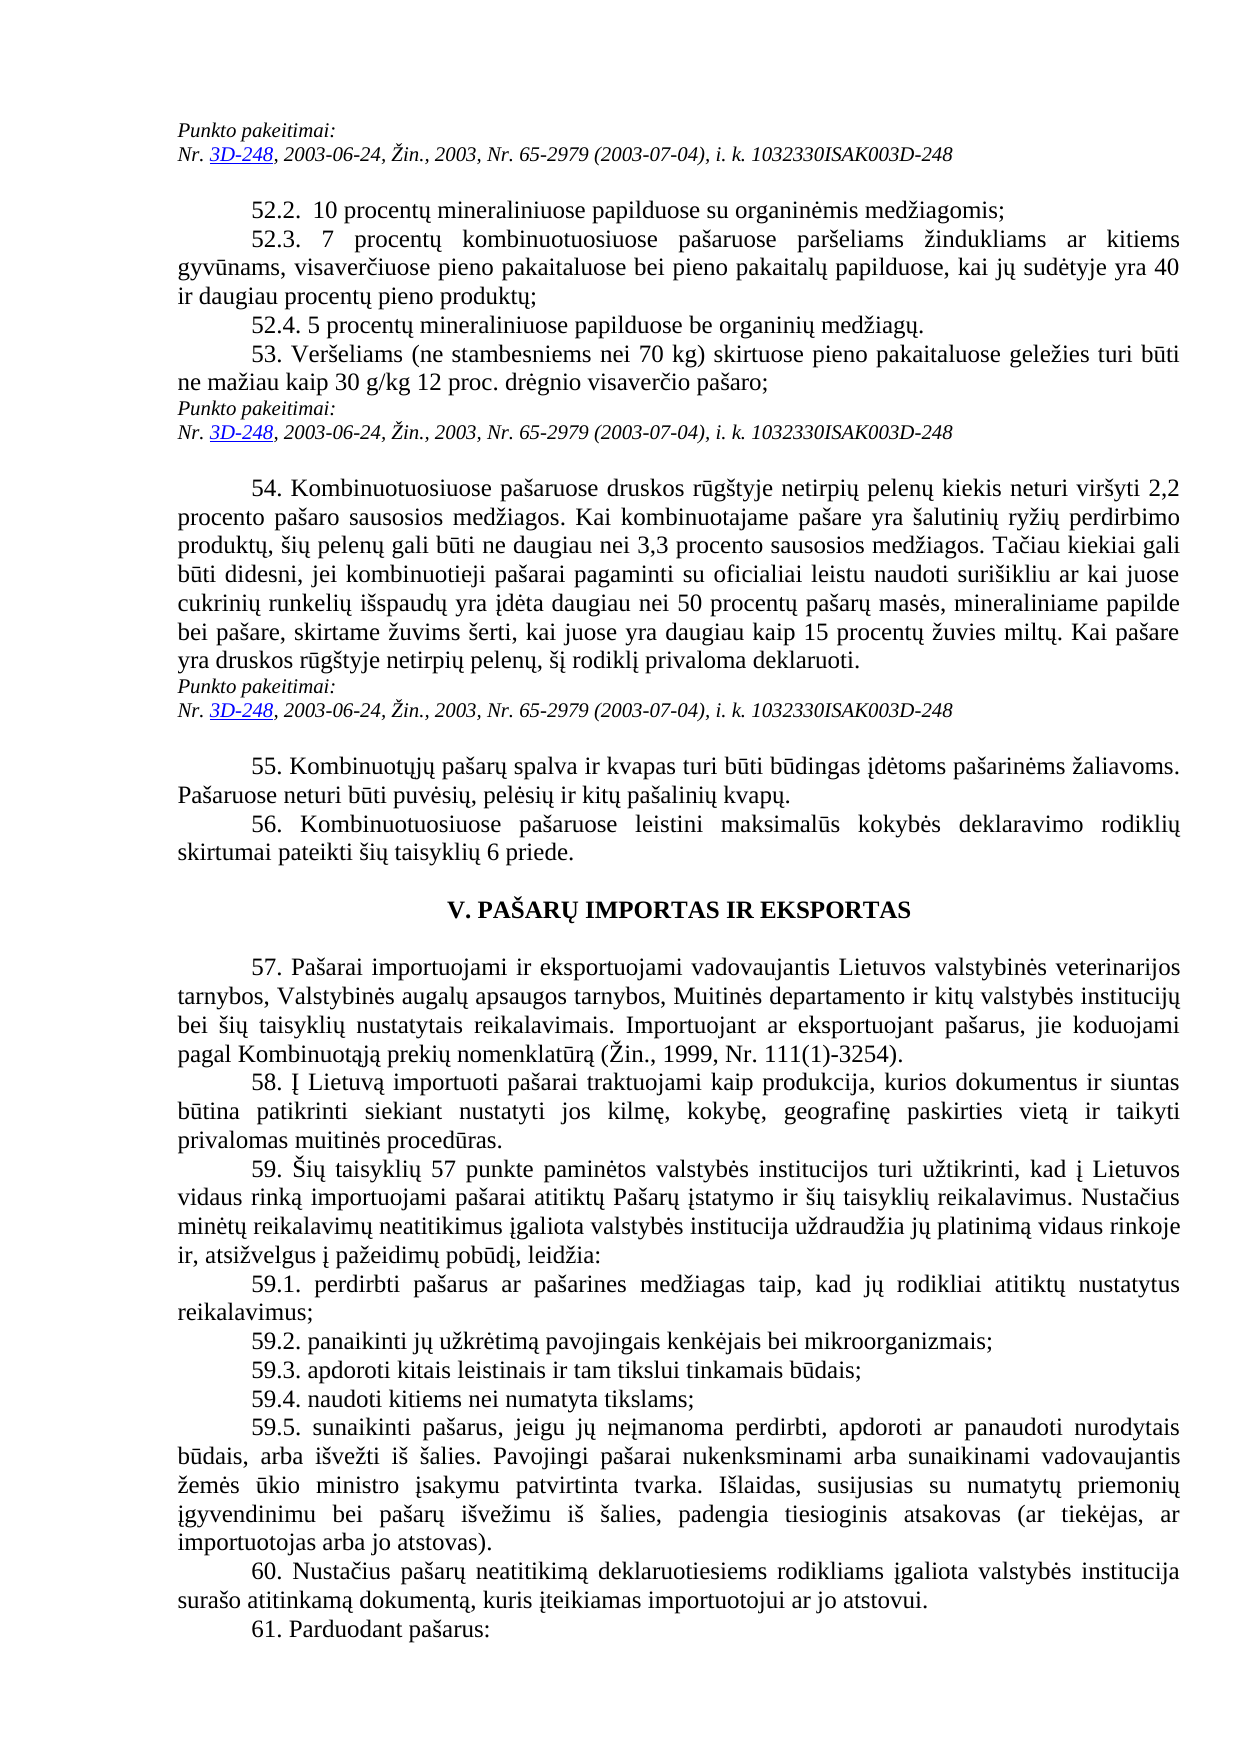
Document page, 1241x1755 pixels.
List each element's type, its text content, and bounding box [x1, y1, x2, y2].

text 60. Nustačius pašarų neatitikimą deklaruotiesiems rodikliams įgaliota valstybės institucija surašo atitinkamą dokumentą, kuris įteikiamas importuotojui ar jo atstovui. [177, 1556, 1181, 1614]
text Punkto pakeitimai: [177, 396, 1181, 420]
text 59.1. perdirbti pašarus ar pašarines medžiagas taip, kad jų rodikliai atitiktų nustatytus reikalavimus; [177, 1269, 1181, 1326]
text Nr. 3D-248, 2003-06-24, Žin., 2003, Nr. 65-2979 (2003-07-04), i. k. 1032330ISAK003D-248 [177, 142, 1181, 166]
text Punkto pakeitimai: [177, 674, 1181, 698]
text 57. Pašarai importuojami ir eksportuojami vadovaujantis Lietuvos valstybinės veterinarijos tarnybos, Valstybinės augalų apsaugos tarnybos, Muitinės departamento ir kitų valstybės institucijų bei šių taisyklių nustatytais reikalavimais. Importuojant ar eksportuojant pašarus, jie koduojami pagal Kombinuotąją prekių nomenklatūrą (Žin., 1999, Nr. 111(1)-3254). [177, 952, 1181, 1067]
text 59.2. panaikinti jų užkrėtimą pavojingais kenkėjais bei mikroorganizmais; [177, 1326, 1181, 1355]
text 58. Į Lietuvą importuoti pašarai traktuojami kaip produkcija, kurios dokumentus ir siuntas būtina patikrinti siekiant nustatyti jos kilmę, kokybę, geografinę paskirties vietą ir taikyti privalomas muitinės procedūras. [177, 1067, 1181, 1154]
text 52.4. 5 procentų mineraliniuose papilduose be organinių medžiagų. [177, 310, 1181, 339]
text 59.3. apdoroti kitais leistinais ir tam tikslui tinkamais būdais; [177, 1355, 1181, 1384]
text 59.5. sunaikinti pašarus, jeigu jų neįmanoma perdirbti, apdoroti ar panaudoti nurodytais būdais, arba išvežti iš šalies. Pavojingi pašarai nukenksminami arba sunaikinami vadovaujantis žemės ūkio ministro įsakymu patvirtinta tvarka. Išlaidas, susijusias su numatytų priemonių įgyvendinimu bei pašarų išvežimu iš šalies, padengia tiesioginis atsakovas (ar tiekėjas, ar importuotojas arba jo atstovas). [177, 1412, 1181, 1556]
text 61. Parduodant pašarus: [177, 1614, 1181, 1642]
text 55. Kombinuotųjų pašarų spalva ir kvapas turi būti būdingas įdėtoms pašarinėms žaliavoms. Pašaruose neturi būti puvėsių, pelėsių ir kitų pašalinių kvapų. [177, 751, 1181, 809]
text Punkto pakeitimai: [177, 118, 1181, 142]
text 59.4. naudoti kitiems nei numatyta tikslams; [177, 1384, 1181, 1412]
text 54. Kombinuotuosiuose pašaruose druskos rūgštyje netirpių pelenų kiekis neturi viršyti 2,2 procento pašaro sausosios medžiagos. Kai kombinuotajame pašare yra šalutinių ryžių perdirbimo produktų, šių pelenų gali būti ne daugiau nei 3,3 procento sausosios medžiagos. Tačiau kiekiai gali būti didesni, jei kombinuotieji pašarai pagaminti su oficialiai leistu naudoti surišikliu ar kai juose cukrinių runkelių išspaudų yra įdėta daugiau nei 50 procentų pašarų masės, mineraliniame papilde bei pašare, skirtame žuvims šerti, kai juose yra daugiau kaip 15 procentų žuvies miltų. Kai pašare yra druskos rūgštyje netirpių pelenų, šį rodiklį privaloma deklaruoti. [177, 473, 1181, 674]
text 59. Šių taisyklių 57 punkte paminėtos valstybės institucijos turi užtikrinti, kad į Lietuvos vidaus rinką importuojami pašarai atitiktų Pašarų įstatymo ir šių taisyklių reikalavimus. Nustačius minėtų reikalavimų neatitikimus įgaliota valstybės institucija uždraudžia jų platinimą vidaus rinkoje ir, atsižvelgus į pažeidimų pobūdį, leidžia: [177, 1154, 1181, 1269]
text Nr. 3D-248, 2003-06-24, Žin., 2003, Nr. 65-2979 (2003-07-04), i. k. 1032330ISAK003D-248 [177, 698, 1181, 722]
text V. PAŠARŲ IMPORTAS IR EKSPORTAS [177, 895, 1181, 924]
text 52.3. 7 procentų kombinuotuosiuose pašaruose paršeliams žindukliams ar kitiems gyvūnams, visaverčiuose pieno pakaitaluose bei pieno pakaitalų papilduose, kai jų sudėtyje yra 40 ir daugiau procentų pieno produktų; [177, 224, 1181, 310]
text 56. Kombinuotuosiuose pašaruose leistini maksimalūs kokybės deklaravimo rodiklių skirtumai pateikti šių taisyklių 6 priede. [177, 809, 1181, 866]
text 52.2. 10 procentų mineraliniuose papilduose su organinėmis medžiagomis; [177, 195, 1181, 224]
text Nr. 3D-248, 2003-06-24, Žin., 2003, Nr. 65-2979 (2003-07-04), i. k. 1032330ISAK003D-248 [177, 420, 1181, 444]
text 53. Veršeliams (ne stambesniems nei 70 kg) skirtuose pieno pakaitaluose geležies turi būti ne mažiau kaip 30 g/kg 12 proc. drėgnio visaverčio pašaro; [177, 339, 1181, 396]
